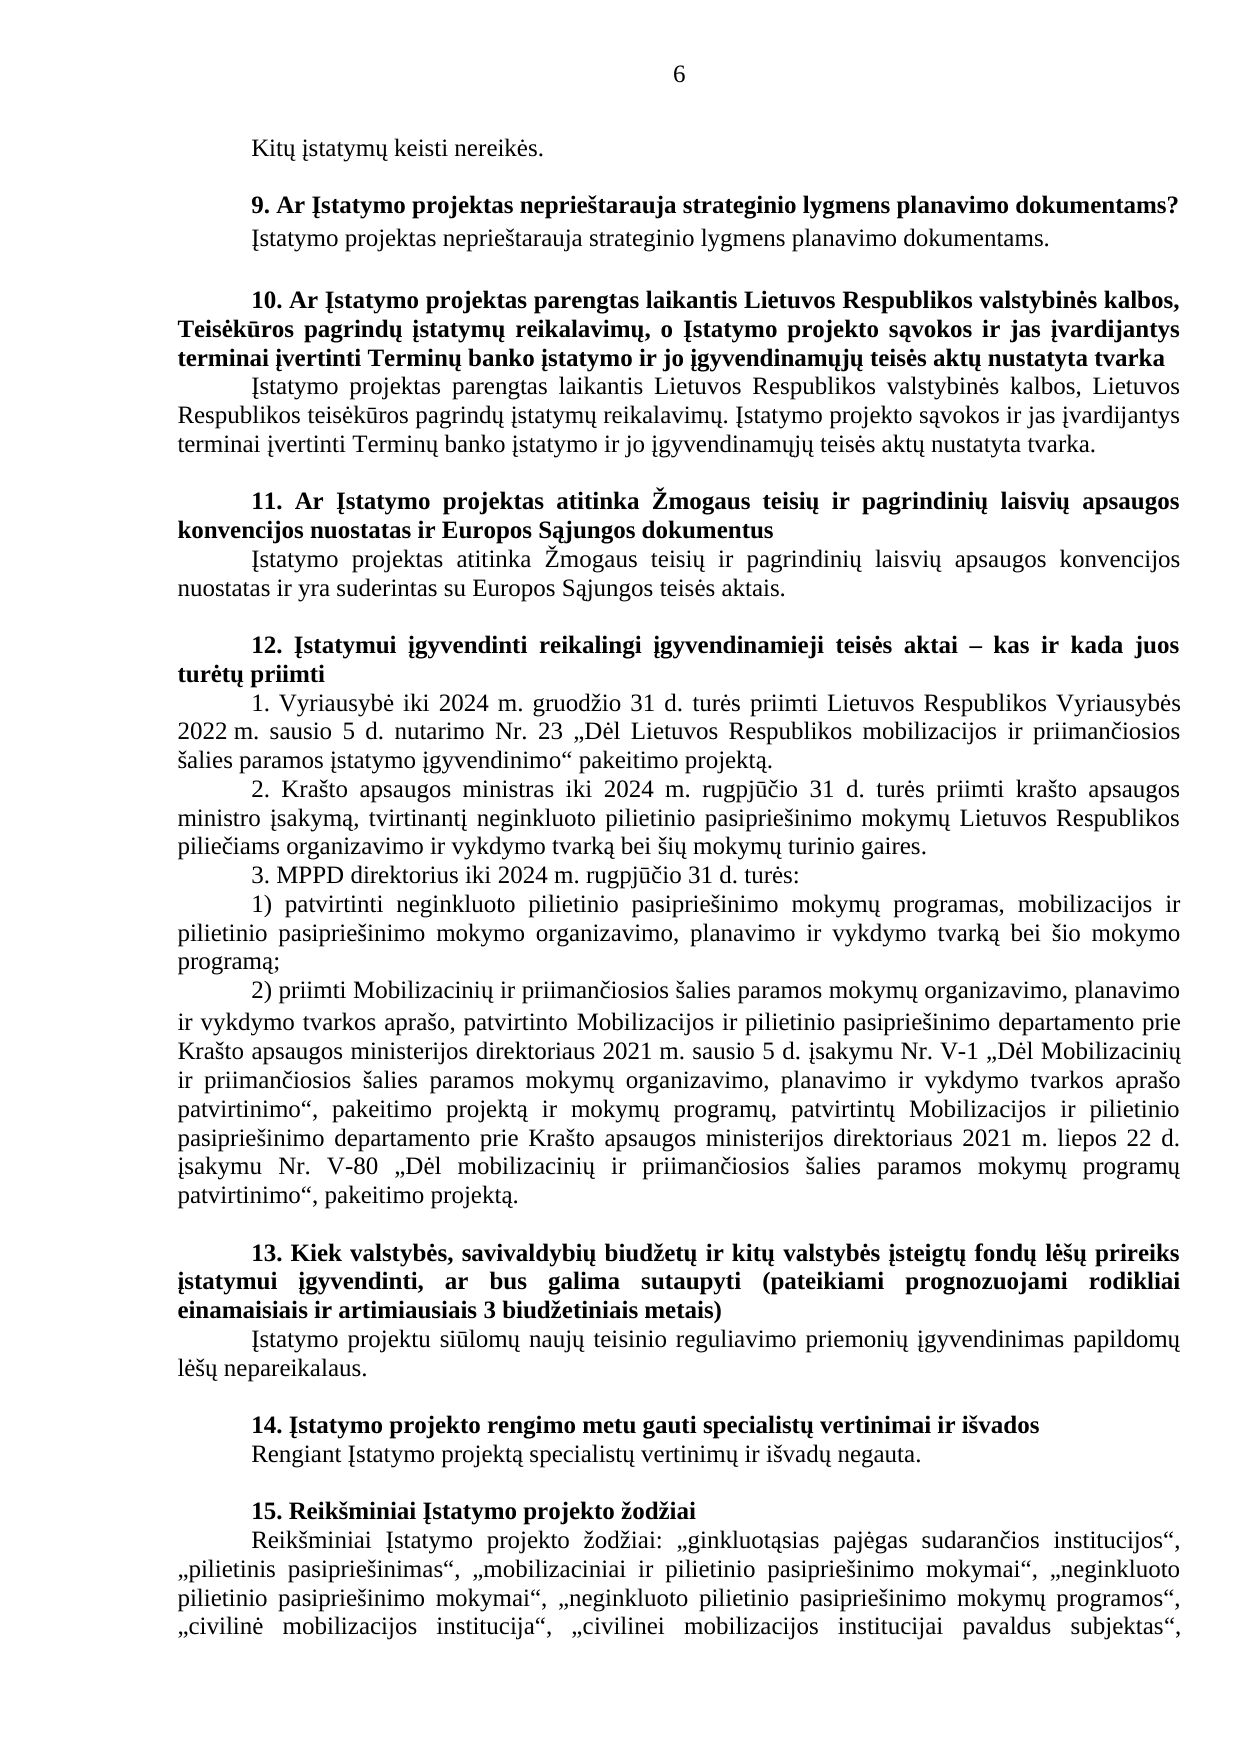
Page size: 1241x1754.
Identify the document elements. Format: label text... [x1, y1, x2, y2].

text 10. Ar Įstatymo projektas parengtas laikantis Lietuvos Respublikos valstybinės kalbos, Teisėkūros pagrindų įstatymų reikalavimų, o Įstatymo projekto sąvokos ir jas įvardijantys terminai įvertinti Terminų banko įstatymo ir jo įgyvendinamųjų teisės aktų nustatyta tvarka [177, 285, 1181, 371]
text 2) priimti Mobilizacinių ir priimančiosios šalies paramos mokymų organizavimo, planavimo ir vykdymo tvarkos aprašo, patvirtinto Mobilizacijos ir pilietinio pasipriešinimo departamento prie Krašto apsaugos ministerijos direktoriaus 2021 m. sausio 5 d. įsakymu Nr. V-1 „Dėl Mobilizacinių ir priimančiosios šalies paramos mokymų organizavimo, planavimo ir vykdymo tvarkos aprašo patvirtinimo“, pakeitimo projektą ir mokymų programų, patvirtintų Mobilizacijos ir pilietinio pasipriešinimo departamento prie Krašto apsaugos ministerijos direktoriaus 2021 m. liepos 22 d. įsakymu Nr. V-80 „Dėl mobilizacinių ir priimančiosios šalies paramos mokymų programų patvirtinimo“, pakeitimo projektą. [177, 975, 1181, 1209]
text Įstatymo projektas parengtas laikantis Lietuvos Respublikos valstybinės kalbos, Lietuvos Respublikos teisėkūros pagrindų įstatymų reikalavimų. Įstatymo projekto sąvokos ir jas įvardijantys terminai įvertinti Terminų banko įstatymo ir jo įgyvendinamųjų teisės aktų nustatyta tvarka. [177, 371, 1181, 458]
text 2. Krašto apsaugos ministras iki 2024 m. rugpjūčio 31 d. turės priimti krašto apsaugos ministro įsakymą, tvirtinantį neginkluoto pilietinio pasipriešinimo mokymų Lietuvos Respublikos piliečiams organizavimo ir vykdymo tvarką bei šių mokymų turinio gaires. [177, 774, 1181, 860]
text 13. Kiek valstybės, savivaldybių biudžetų ir kitų valstybės įsteigtų fondų lėšų prireiks įstatymui įgyvendinti, ar bus galima sutaupyti (pateikiami prognozuojami rodikliai einamaisiais ir artimiausiais 3 biudžetiniais metais) [177, 1238, 1181, 1324]
text Įstatymo projektu siūlomų naujų teisinio reguliavimo priemonių įgyvendinimas papildomų lėšų nepareikalaus. [177, 1324, 1181, 1381]
text Įstatymo projektas atitinka Žmogaus teisių ir pagrindinių laisvių apsaugos konvencijos nuostatas ir yra suderintas su Europos Sąjungos teisės aktais. [177, 544, 1181, 601]
text 1) patvirtinti neginkluoto pilietinio pasipriešinimo mokymų programas, mobilizacijos ir pilietinio pasipriešinimo mokymo organizavimo, planavimo ir vykdymo tvarką bei šio mokymo programą; [177, 889, 1181, 975]
text Įstatymo projektas neprieštarauja strateginio lygmens planavimo dokumentams. [177, 223, 1181, 252]
text 3. MPPD direktorius iki 2024 m. rugpjūčio 31 d. turės: [177, 860, 1181, 889]
text Reikšminiai Įstatymo projekto žodžiai: „ginkluotąsias pajėgas sudarančios institucijos“, „pilietinis pasipriešinimas“, „mobilizaciniai ir pilietinio pasipriešinimo mokymai“, „neginkluoto pilietinio pasipriešinimo mokymai“, „neginkluoto pilietinio pasipriešinimo mokymų programos“, „civilinė mobilizacijos institucija“, „civilinei mobilizacijos institucijai pavaldus subjektas“, [177, 1525, 1181, 1640]
text Rengiant Įstatymo projektą specialistų vertinimų ir išvadų negauta. [177, 1439, 1181, 1468]
text 14. Įstatymo projekto rengimo metu gauti specialistų vertinimai ir išvados [177, 1410, 1181, 1439]
text 1. Vyriausybė iki 2024 m. gruodžio 31 d. turės priimti Lietuvos Respublikos Vyriausybės 2022 m. sausio 5 d. nutarimo Nr. 23 „Dėl Lietuvos Respublikos mobilizacijos ir priimančiosios šalies paramos įstatymo įgyvendinimo“ pakeitimo projektą. [177, 688, 1181, 774]
text 12. Įstatymui įgyvendinti reikalingi įgyvendinamieji teisės aktai – kas ir kada juos turėtų priimti [177, 630, 1181, 688]
text 11. Ar Įstatymo projektas atitinka Žmogaus teisių ir pagrindinių laisvių apsaugos konvencijos nuostatas ir Europos Sąjungos dokumentus [177, 486, 1181, 544]
text 15. Reikšminiai Įstatymo projekto žodžiai [177, 1496, 1181, 1525]
text 9. Ar Įstatymo projektas neprieštarauja strateginio lygmens planavimo dokumentams? [177, 190, 1181, 219]
text Kitų įstatymų keisti nereikės. [177, 133, 1181, 162]
